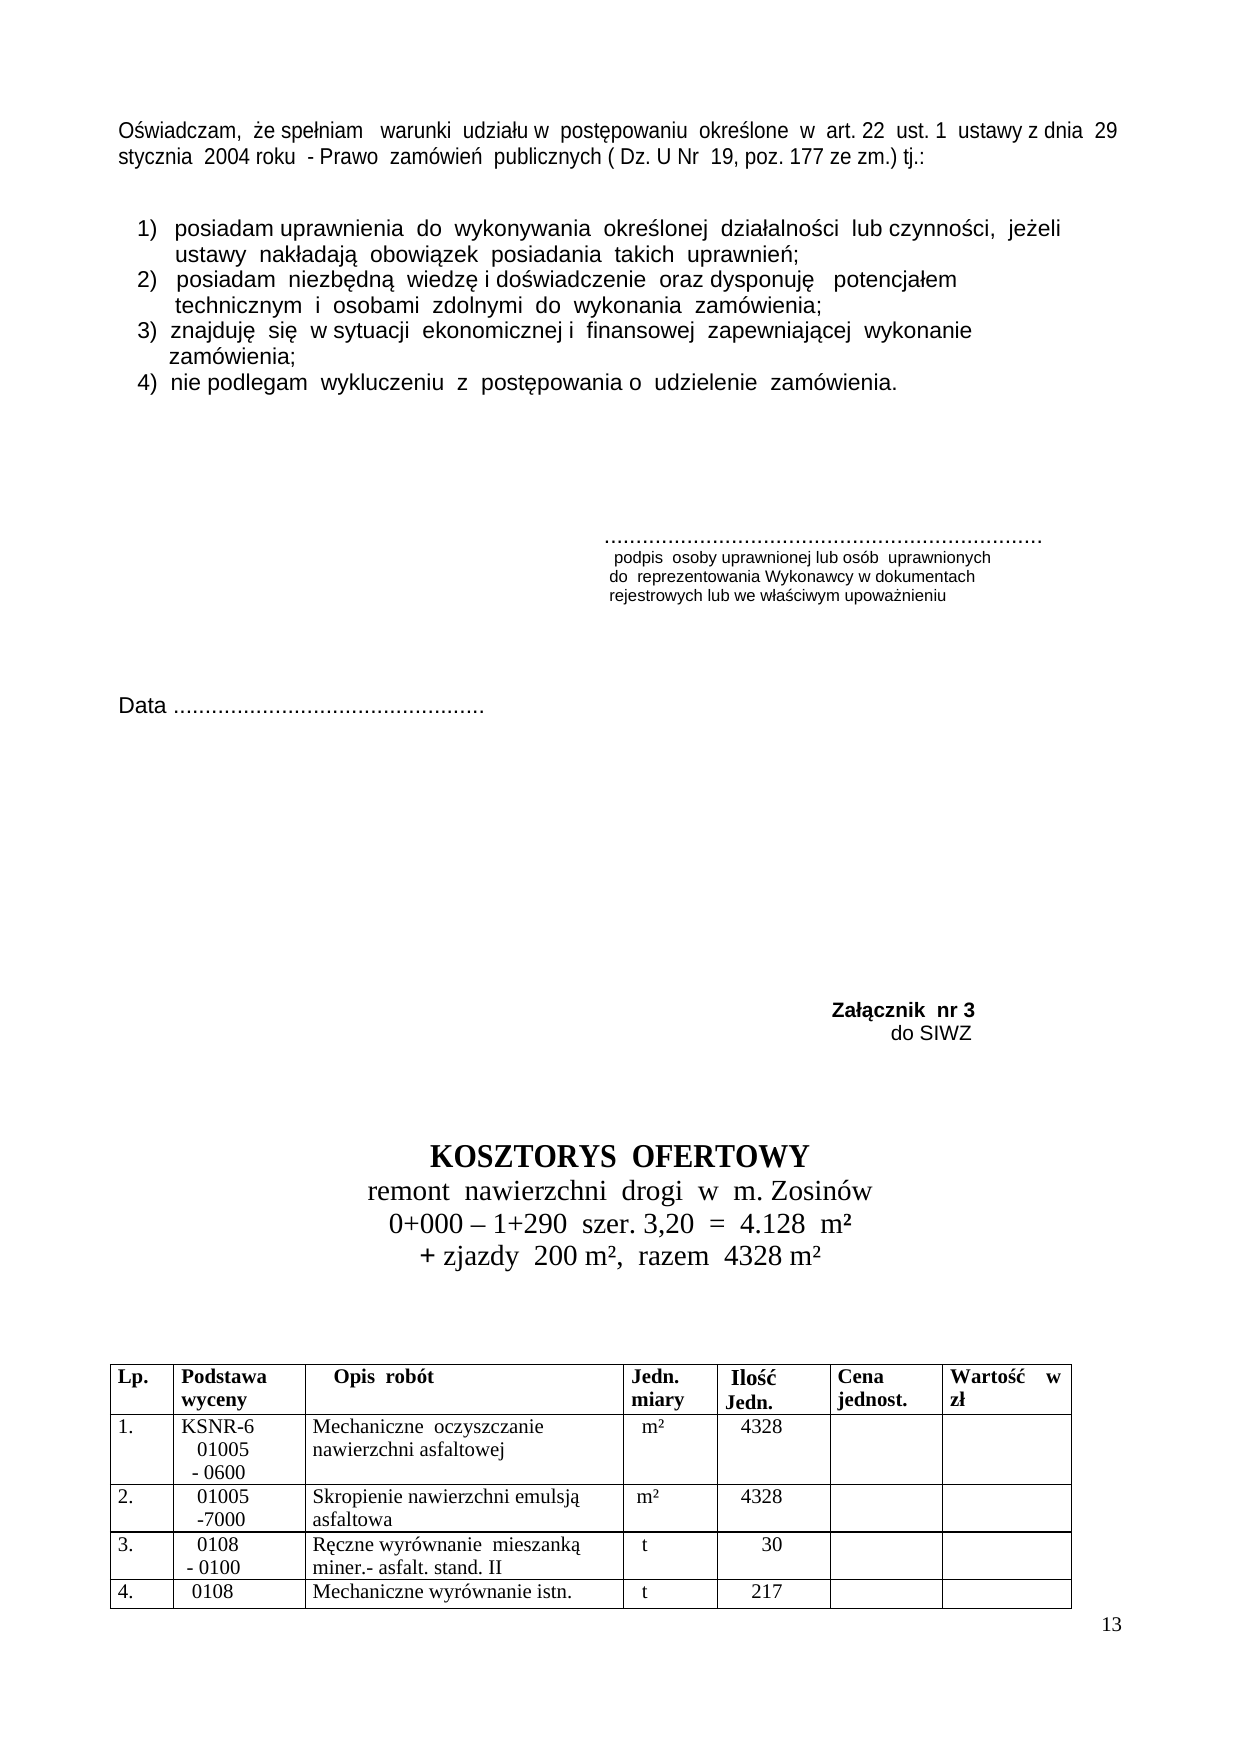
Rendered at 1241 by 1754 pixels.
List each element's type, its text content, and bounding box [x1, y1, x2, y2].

text zamówienia; [137, 344, 1122, 369]
table_header Jedn. miary [624, 1365, 717, 1414]
text 3) znajduję się w sytuacji ekonomicznej i finansowej zapewniającej wykonanie [124, 318, 1122, 344]
table_cell [943, 1485, 1071, 1531]
text do reprezentowania Wykonawcy w dokumentach [118, 567, 1122, 586]
text Data ................................................. [118, 693, 1122, 719]
table_cell [831, 1533, 942, 1579]
text Załącznik nr 3 [118, 998, 1122, 1022]
table_cell Mechaniczne oczyszczanie nawierzchni asfaltowej [306, 1415, 623, 1484]
table_cell 4328 [718, 1485, 830, 1531]
text remont nawierzchni drogi w m. Zosinów [118, 1175, 1122, 1207]
table_header Podstawa wyceny [174, 1365, 305, 1414]
table_cell t [624, 1533, 717, 1579]
table_cell 4328 [718, 1415, 830, 1484]
table_cell 1. [111, 1415, 173, 1484]
table_cell 0108 - 0100 [174, 1533, 305, 1579]
table_cell [831, 1580, 942, 1607]
text ustawy nakładają obowiązek posiadania takich uprawnień; [137, 241, 1122, 267]
table_cell [943, 1415, 1071, 1484]
table_cell 01005 -7000 [174, 1485, 305, 1531]
text rejestrowych lub we właściwym upoważnieniu [118, 586, 1122, 605]
table_cell m² [624, 1485, 717, 1531]
table_cell 4. [111, 1580, 173, 1607]
table_header Wartość w zł [943, 1365, 1071, 1414]
table_cell [831, 1415, 942, 1484]
table_header Lp. [111, 1365, 173, 1414]
table_cell 3. [111, 1533, 173, 1579]
table_cell Mechaniczne wyrównanie istn. [306, 1580, 623, 1607]
table_cell 0108 [174, 1580, 305, 1607]
list posiadam uprawnienia do wykonywania określonej działalności lub czynności, jeżeli [137, 216, 1122, 241]
text 0+000 – 1+290 szer. 3,20 = 4.128 m² [118, 1207, 1122, 1239]
table_cell [943, 1533, 1071, 1579]
table_header Cena jednost. [831, 1365, 942, 1414]
table_cell t [624, 1580, 717, 1607]
table_cell m² [624, 1415, 717, 1484]
subtitle KOSZTORYS OFERTOWY [118, 1138, 1122, 1175]
text + zjazdy 200 m², razem 4328 m² [118, 1239, 1122, 1272]
table_cell 2. [111, 1485, 173, 1531]
table_cell [831, 1485, 942, 1531]
table_cell 30 [718, 1533, 830, 1579]
table_cell 217 [718, 1580, 830, 1607]
text ..................................................................... [118, 523, 1122, 549]
table_cell [943, 1580, 1071, 1607]
text technicznym i osobami zdolnymi do wykonania zamówienia; [137, 292, 1122, 318]
table_header Opis robót [306, 1365, 623, 1414]
table_cell KSNR-6 01005 - 0600 [174, 1415, 305, 1484]
subtitle do SIWZ [118, 1022, 1122, 1045]
text podpis osoby uprawnionej lub osób uprawnionych [118, 549, 1122, 567]
subtitle Oświadczam, że spełniam warunki udziału w postępowaniu określone w art. 22 ust. 1 ustawy z dnia 29 stycznia 2004 roku - Prawo zamówień publicznych ( Dz. U Nr 19, poz. 177 ze zm.) tj.: [118, 118, 1122, 169]
table_cell Ręczne wyrównanie mieszanką miner.- asfalt. stand. II [306, 1533, 623, 1579]
table_cell Skropienie nawierzchni emulsją asfaltowa [306, 1485, 623, 1531]
text 4) nie podlegam wykluczeniu z postępowania o udzielenie zamówienia. [118, 369, 1122, 395]
text 2) posiadam niezbędną wiedzę i doświadczenie oraz dysponuję potencjałem [137, 267, 1122, 292]
table_header Ilość Jedn. [718, 1365, 830, 1414]
